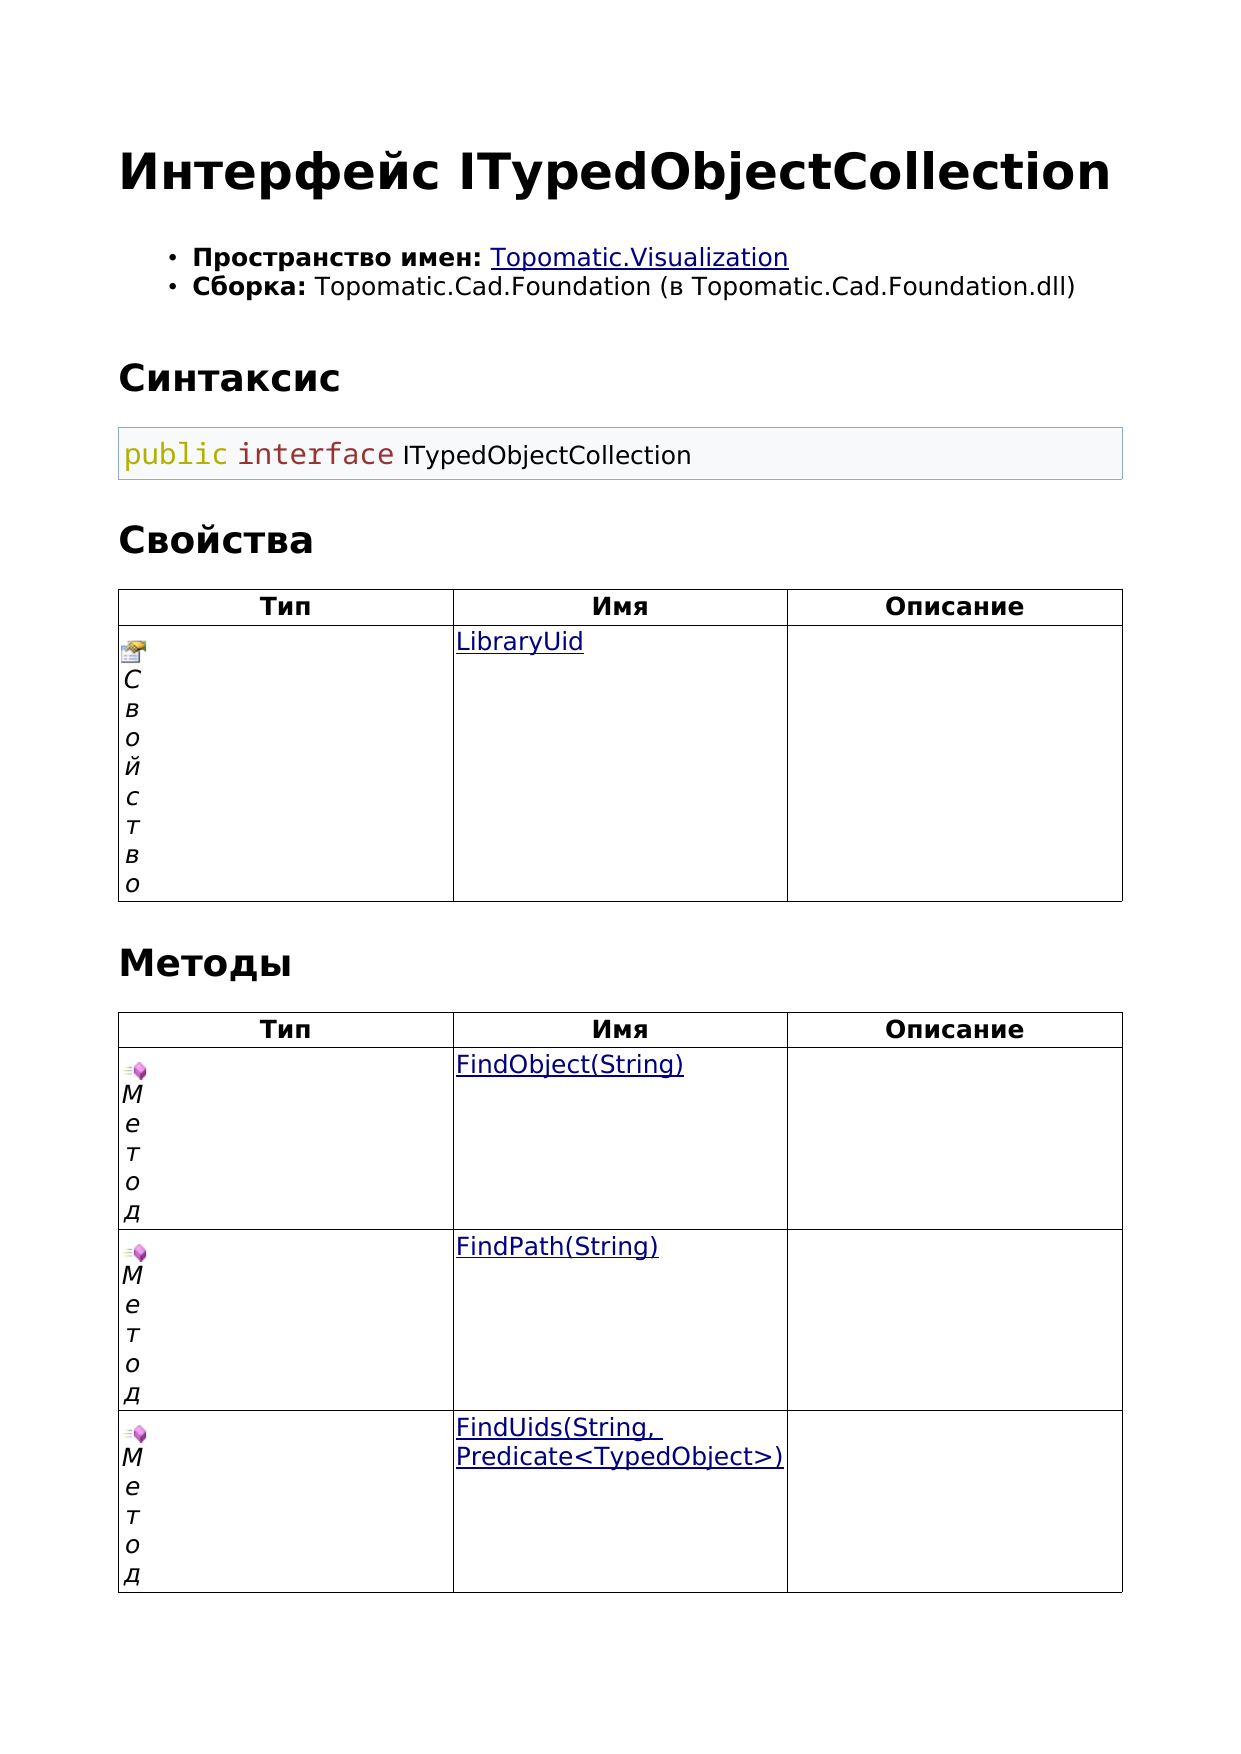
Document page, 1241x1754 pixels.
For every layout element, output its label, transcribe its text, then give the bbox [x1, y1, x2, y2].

table_cell FindUids(String, Predicate<TypedObject>) [454, 1411, 787, 1592]
subtitle Свойства [118, 518, 1122, 562]
table_header Тип [119, 590, 453, 624]
picture [121, 1244, 147, 1262]
subtitle Синтаксис [118, 356, 1122, 400]
table_cell FindObject(String) [454, 1048, 787, 1229]
table_header Описание [788, 590, 1122, 624]
subtitle Методы [118, 941, 1122, 985]
table_cell LibraryUid [454, 626, 787, 901]
table_cell [788, 1048, 1122, 1229]
table_cell [788, 1230, 1122, 1410]
list Пространство имен: Topomatic.Visualization [177, 243, 1122, 272]
table_header Тип [119, 1013, 453, 1047]
table_cell [119, 1230, 453, 1410]
table_cell [119, 1411, 453, 1592]
table_cell [119, 626, 453, 901]
picture [121, 640, 147, 665]
table_header public interface ITypedObjectCollection [119, 428, 1122, 478]
table_header Имя [454, 590, 787, 624]
list Сборка: Topomatic.Cad.Foundation (в Topomatic.Cad.Foundation.dll) [177, 272, 1122, 302]
table_header Описание [788, 1013, 1122, 1047]
table_cell [788, 1411, 1122, 1592]
picture [121, 1062, 147, 1080]
table_cell [788, 626, 1122, 901]
table_cell FindPath(String) [454, 1230, 787, 1410]
table_cell [119, 1048, 453, 1229]
table_header Имя [454, 1013, 787, 1047]
picture [121, 1425, 147, 1443]
subtitle Интерфейс ITypedObjectCollection [118, 143, 1122, 201]
